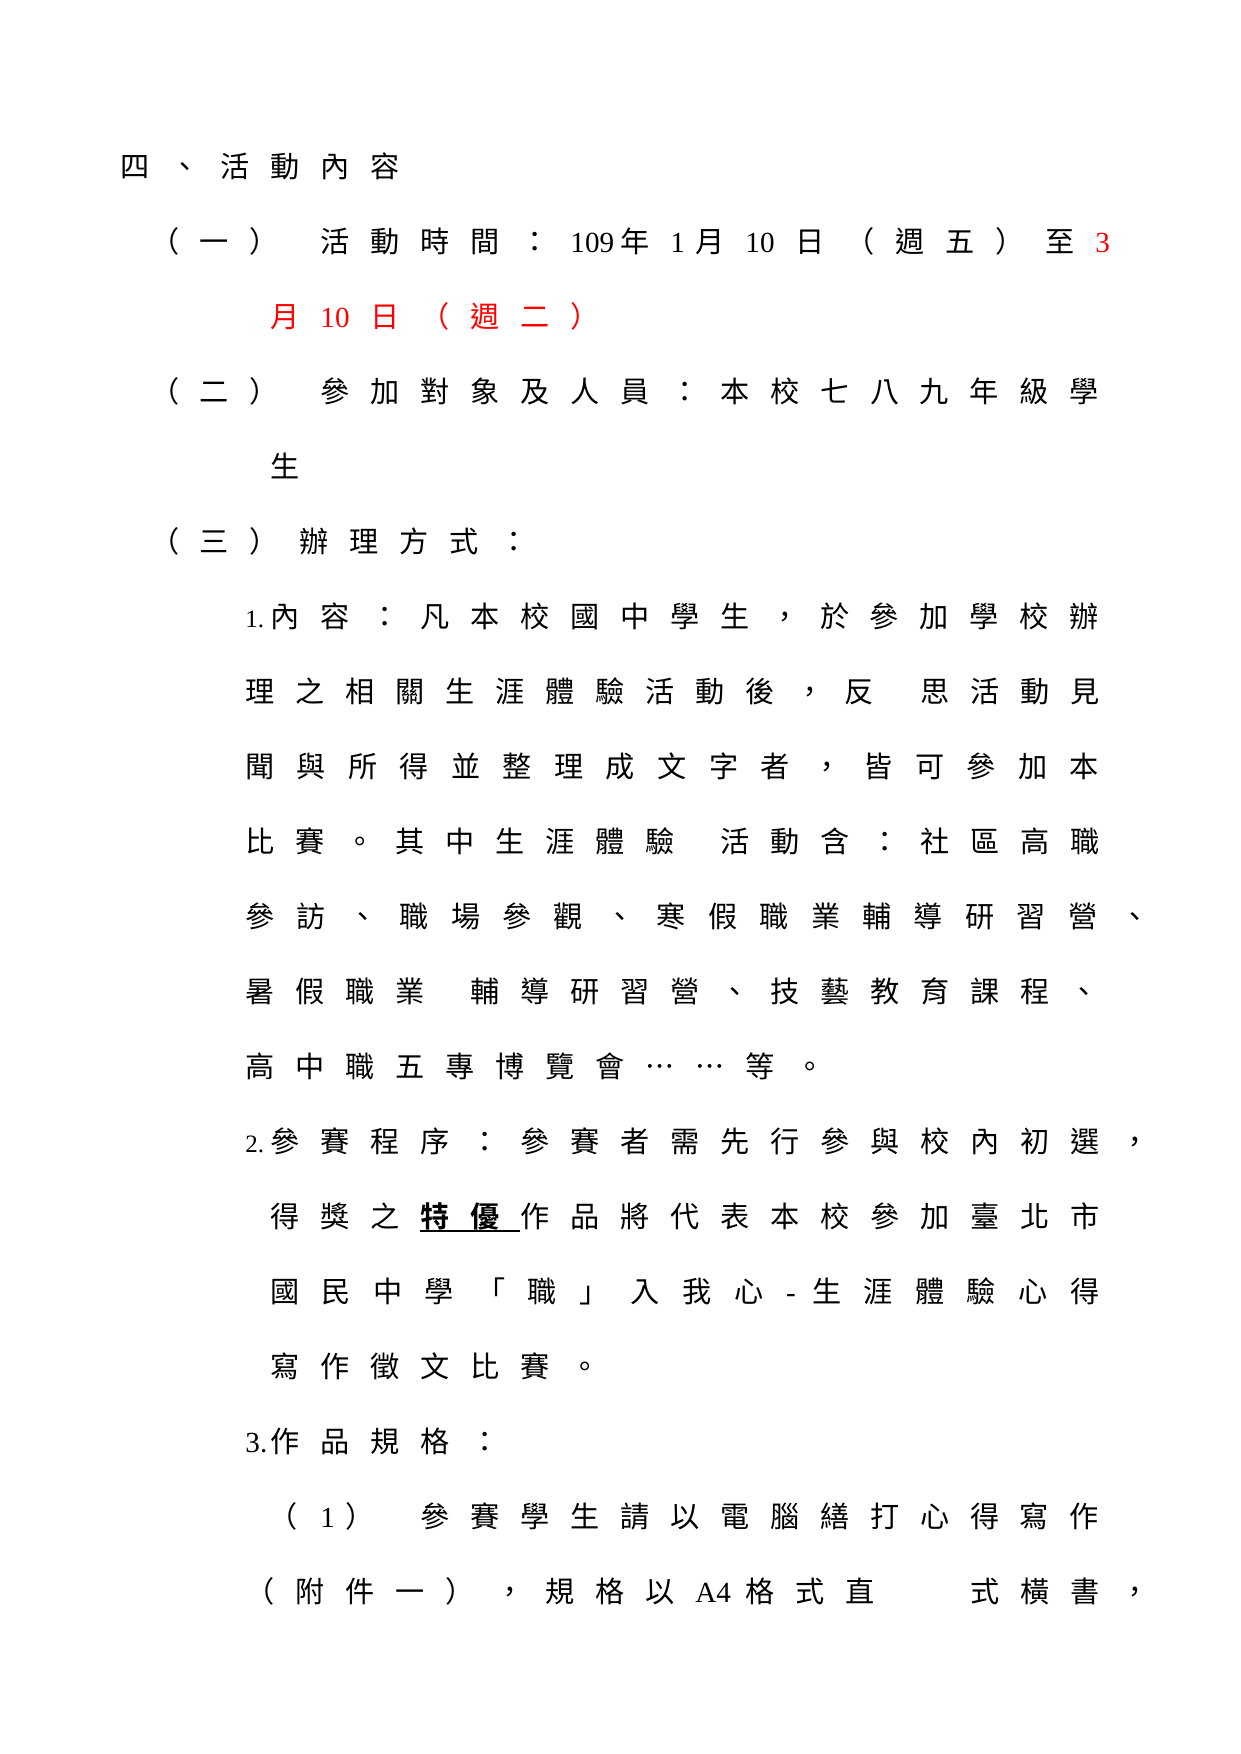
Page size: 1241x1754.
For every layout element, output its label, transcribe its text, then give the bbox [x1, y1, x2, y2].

text （一） 活動時間：109年1月10日（週五）至3月10日（週二） [120, 202, 1120, 352]
list 內容：凡本校國中學生，於參加學校辦理之相關生涯體驗活動後，反 思活動見聞與所得並整理成文字者，皆可參加本比賽。其中生涯體驗 活動含：社區高職參訪、職場參觀、寒假職業輔導研習營、暑假職業 輔導研習營、技藝教育課程、高中職五專博覽會……等。 [237, 577, 1120, 1102]
text （1） 參賽學生請以電腦繕打心得寫作（附件一），規格以A4格式直 式橫書，邊界上下左右皆2cm，標題與內文14號標楷體，標 點符號為全形字，行距採單行間距，恕不接受手寫稿。 [195, 1477, 1120, 1627]
list 作品規格： [238, 1402, 1120, 1477]
list 參賽程序：參賽者需先行參與校內初選，得獎之特優作品將代表本校參加臺北市國民中學「職」入我心-生涯體驗心得寫作徵文比賽。 [238, 1102, 1120, 1402]
text （三）辦理方式： [120, 502, 1120, 577]
text 四、活動內容 [120, 127, 1120, 202]
text （二） 參加對象及人員：本校七八九年級學生 [120, 352, 1120, 502]
